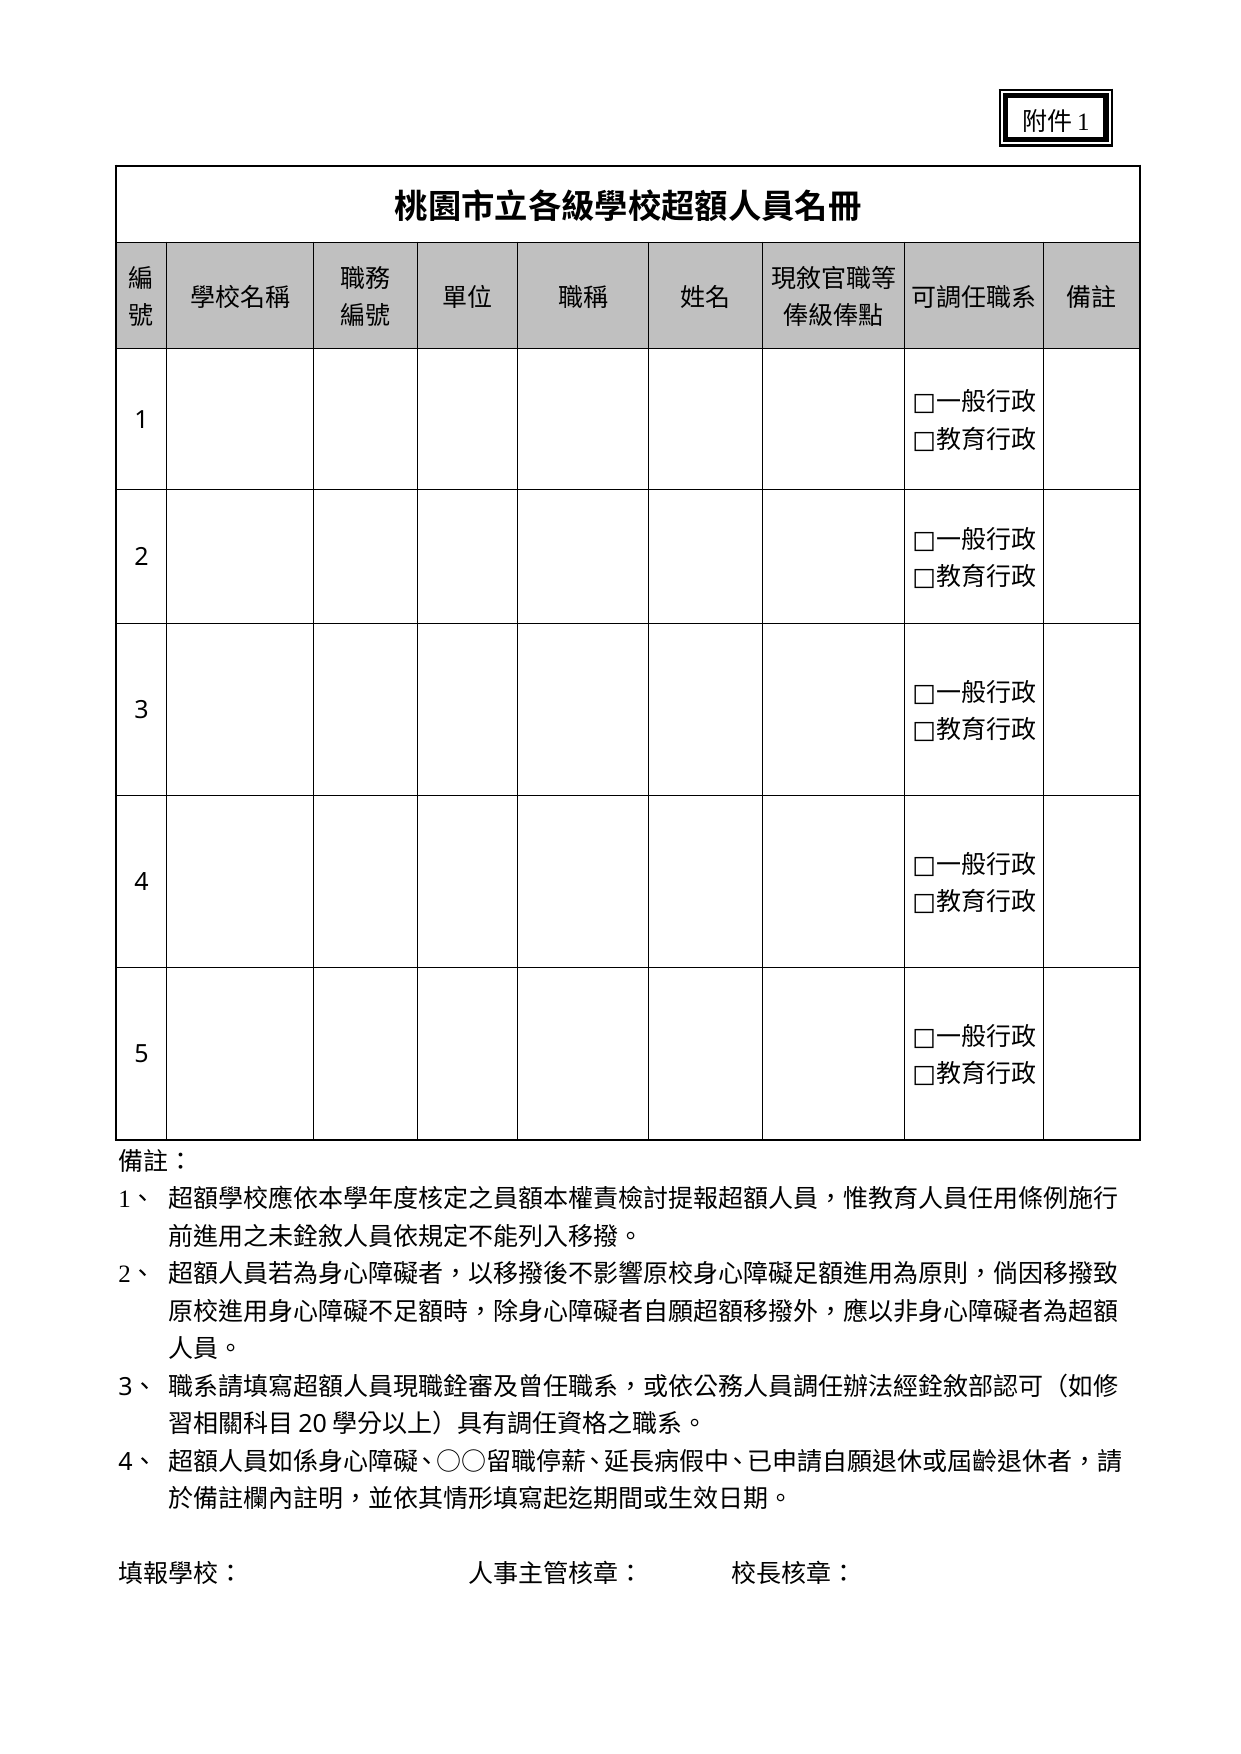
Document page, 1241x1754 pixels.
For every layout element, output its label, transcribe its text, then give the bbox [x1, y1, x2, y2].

table_cell [649, 624, 762, 795]
table_cell [649, 796, 762, 967]
table_cell 學校名稱 [167, 243, 313, 348]
table_cell [314, 968, 417, 1138]
table_cell [518, 349, 648, 488]
table_header 桃園市立各級學校超額人員名冊 [117, 167, 1139, 242]
table_cell 職務 編號 [314, 243, 417, 348]
table_cell [763, 796, 904, 967]
table_cell [167, 796, 313, 967]
table_cell [418, 796, 517, 967]
text 附件1 [1008, 102, 1103, 133]
table_cell [1044, 490, 1139, 623]
list 超額人員如係身心障礙、○○留職停薪、延長病假中、已申請自願退休或屆齡退休者，請於備註欄內註明，並依其情形填寫起迄期間或生效日期。 [118, 1441, 1122, 1516]
text 備註： [118, 1141, 1122, 1178]
table_cell [1044, 796, 1139, 967]
table_cell □一般行政 □教育行政 [905, 796, 1043, 967]
table_cell [167, 624, 313, 795]
table_cell 編號 [117, 243, 166, 348]
table_cell 單位 [418, 243, 517, 348]
table_cell [1044, 349, 1139, 488]
table_cell 備註 [1044, 243, 1139, 348]
table_cell 職稱 [518, 243, 648, 348]
list 超額學校應依本學年度核定之員額本權責檢討提報超額人員，惟教育人員任用條例施行前進用之未銓敘人員依規定不能列入移撥。 [118, 1178, 1122, 1253]
table_cell [1044, 624, 1139, 795]
table_cell 1 [117, 349, 166, 488]
table_cell [1044, 968, 1139, 1138]
table_cell [418, 349, 517, 488]
table_cell [518, 796, 648, 967]
table_cell 5 [117, 968, 166, 1138]
table_cell [518, 490, 648, 623]
table_cell [763, 490, 904, 623]
table_cell [418, 624, 517, 795]
table_cell [518, 624, 648, 795]
table_cell [763, 349, 904, 488]
table_cell 4 [117, 796, 166, 967]
table_cell □一般行政 □教育行政 [905, 349, 1043, 488]
table_cell 2 [117, 490, 166, 623]
table_cell [167, 968, 313, 1138]
table_cell 姓名 [649, 243, 762, 348]
table_cell 可調任職系 [905, 243, 1043, 348]
table_cell □一般行政 □教育行政 [905, 968, 1043, 1138]
table_cell [314, 349, 417, 488]
table_cell □一般行政 □教育行政 [905, 490, 1043, 623]
text 填報學校： 人事主管核章： 校長核章： [118, 1553, 1122, 1591]
table_cell [649, 968, 762, 1138]
table_cell [649, 490, 762, 623]
table_cell [763, 624, 904, 795]
table_cell [418, 968, 517, 1138]
table_cell [167, 349, 313, 488]
table_cell [418, 490, 517, 623]
table_cell 3 [117, 624, 166, 795]
table_cell □一般行政 □教育行政 [905, 624, 1043, 795]
table_cell [167, 490, 313, 623]
table_cell [518, 968, 648, 1138]
table_cell [763, 968, 904, 1138]
table_cell 現敘官職等俸級俸點 [763, 243, 904, 348]
table_cell [314, 490, 417, 623]
table_cell [314, 796, 417, 967]
list 職系請填寫超額人員現職銓審及曾任職系，或依公務人員調任辦法經銓敘部認可（如修習相關科目20學分以上）具有調任資格之職系。 [118, 1366, 1122, 1441]
table_cell [649, 349, 762, 488]
table_cell [314, 624, 417, 795]
list 超額人員若為身心障礙者，以移撥後不影響原校身心障礙足額進用為原則，倘因移撥致原校進用身心障礙不足額時，除身心障礙者自願超額移撥外，應以非身心障礙者為超額人員。 [118, 1253, 1122, 1366]
